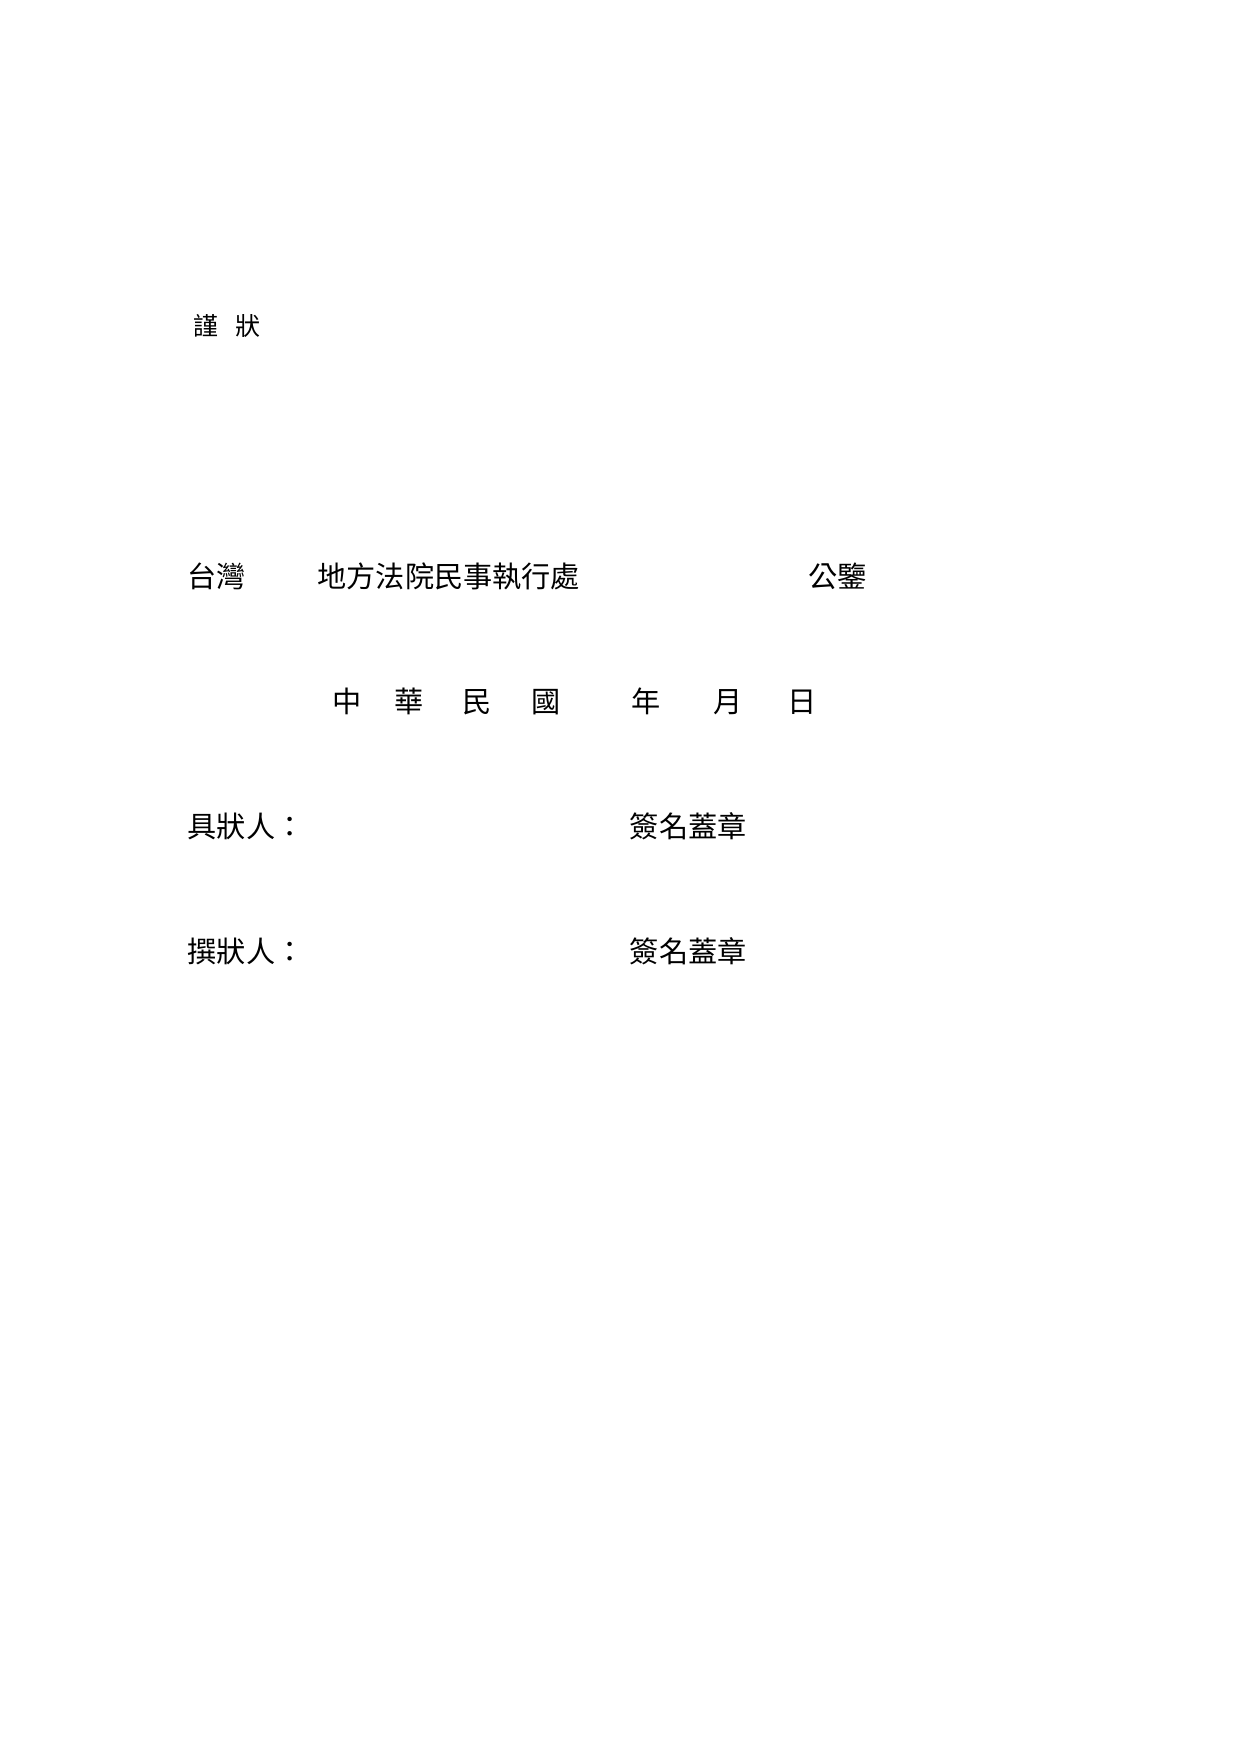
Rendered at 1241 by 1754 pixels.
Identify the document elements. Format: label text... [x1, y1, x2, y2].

text 謹 狀 [187, 283, 1053, 346]
text 台灣 地方法院民事執行處 公鑒 [187, 533, 1053, 596]
text 具狀人： 簽名蓋章 [187, 783, 1053, 846]
text 撰狀人： 簽名蓋章 [187, 908, 1053, 971]
text 中 華 民 國 年 月 日 [187, 658, 1053, 721]
